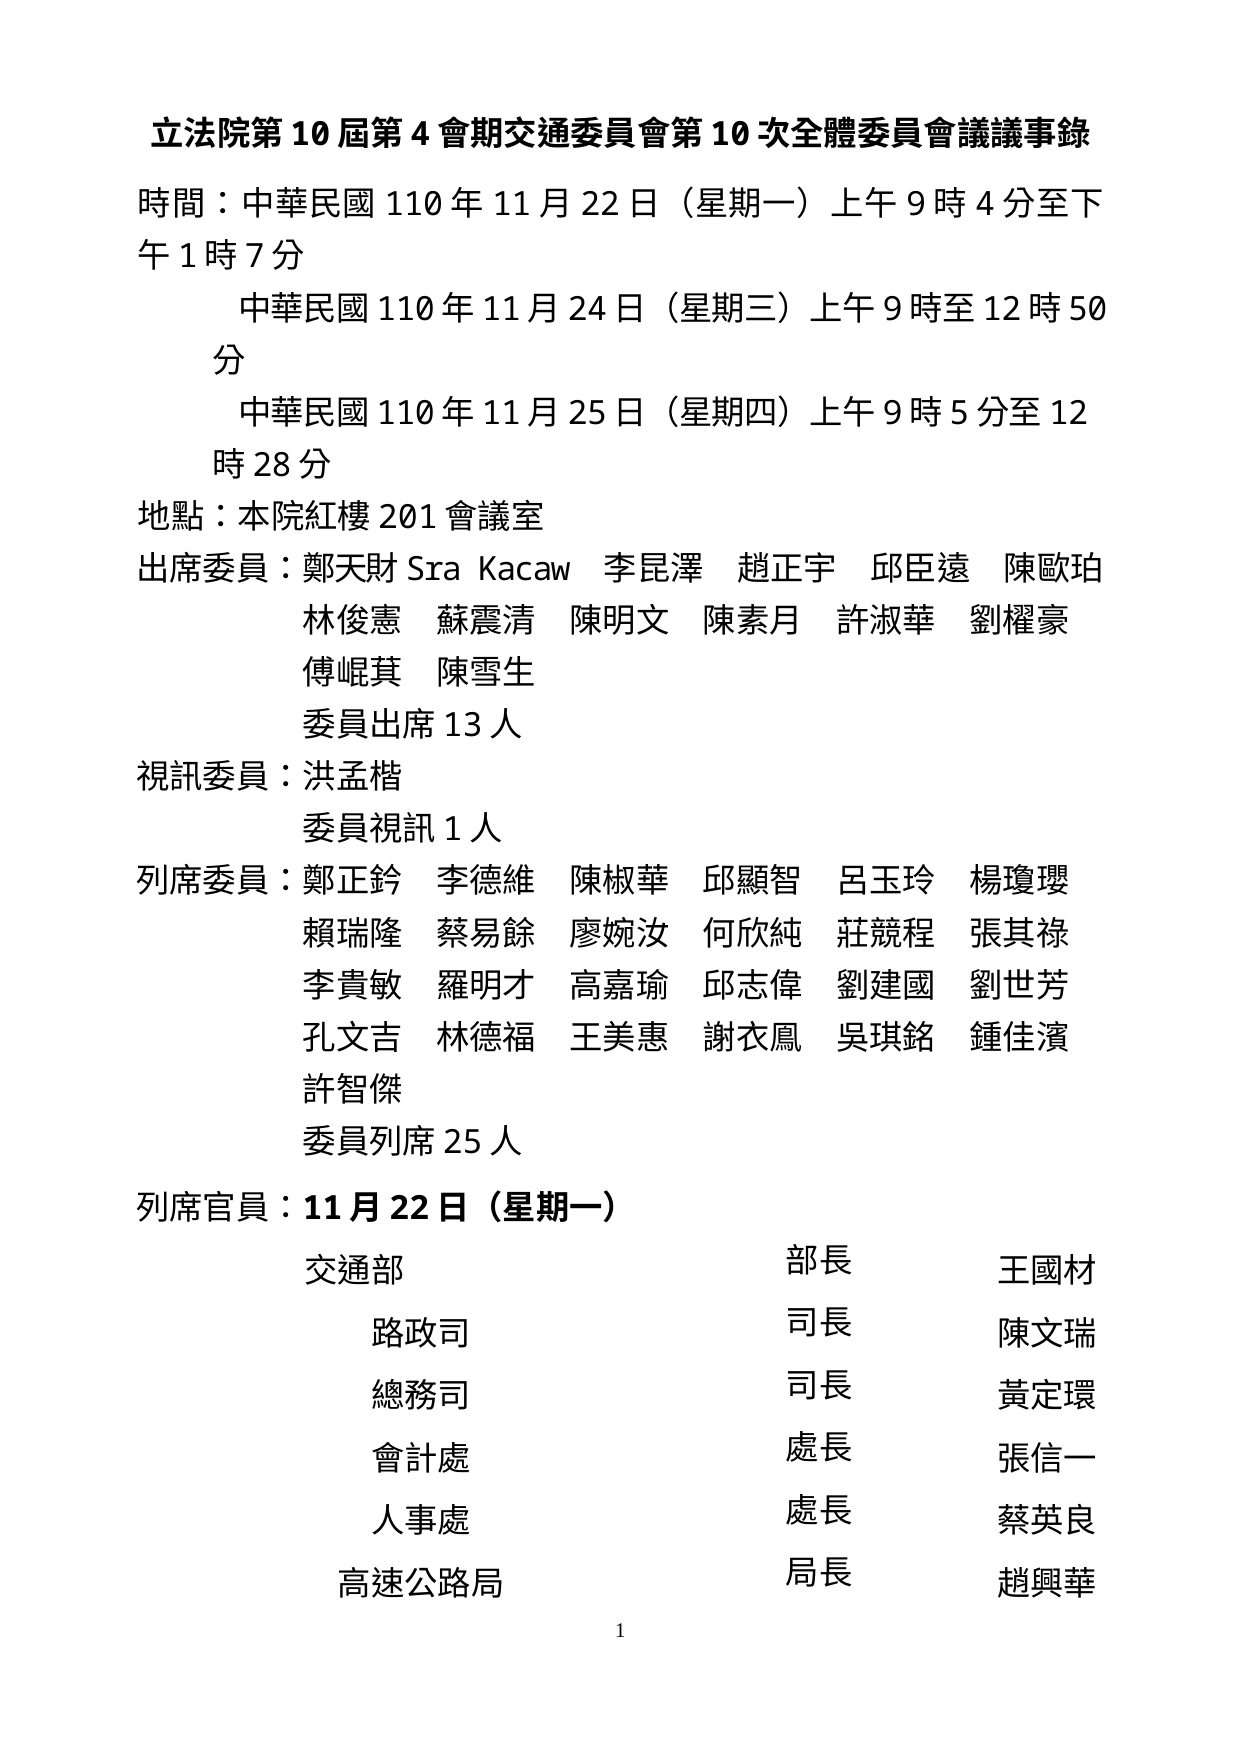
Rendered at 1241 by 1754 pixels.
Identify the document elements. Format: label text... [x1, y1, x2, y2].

text 委員出席13人 [136, 695, 1104, 747]
table_header 交通部 [301, 1226, 774, 1289]
table_cell 高速公路局 [301, 1539, 774, 1601]
table_cell 黃定環 [980, 1351, 1113, 1414]
text 時間：中華民國110年11月22日（星期一）上午9時4分至下午1時7分 [138, 174, 1104, 278]
table_cell 趙興華 [980, 1539, 1113, 1601]
text 委員視訊1人 [136, 799, 1104, 851]
table_cell 人事處 [301, 1476, 774, 1539]
text 列席官員：11月22日（星期一） [136, 1164, 1104, 1226]
table_cell 處長 [774, 1476, 980, 1539]
table_cell 張信一 [980, 1414, 1113, 1476]
table_cell 路政司 [301, 1289, 774, 1351]
table_cell 局長 [774, 1539, 980, 1601]
text 中華民國110年11月25日（星期四）上午9時5分至12時28分 [212, 382, 1125, 487]
table_cell 陳文瑞 [980, 1289, 1113, 1351]
table_cell 司長 [774, 1351, 980, 1414]
table_cell 總務司 [301, 1351, 774, 1414]
table_header 王國材 [980, 1226, 1113, 1289]
table_header 部長 [774, 1226, 980, 1289]
text 地點：本院紅樓201會議室 [138, 487, 1104, 539]
text 出席委員：鄭天財Sra Kacaw 李昆澤 趙正宇 邱臣遠 陳歐珀 林俊憲 蘇震清 陳明文 陳素月 許淑華 劉櫂豪 傅崐萁 陳雪生 [136, 539, 1125, 695]
text 委員列席25人 [136, 1112, 1104, 1164]
text 視訊委員：洪孟楷 [136, 747, 1104, 799]
table_cell 處長 [774, 1414, 980, 1476]
table_cell 會計處 [301, 1414, 774, 1476]
table_cell 蔡英良 [980, 1476, 1113, 1539]
table_cell 司長 [774, 1289, 980, 1351]
text 列席委員：鄭正鈐 李德維 陳椒華 邱顯智 呂玉玲 楊瓊瓔 賴瑞隆 蔡易餘 廖婉汝 何欣純 莊競程 張其祿 李貴敏 羅明才 高嘉瑜 邱志偉 劉建國 劉世芳 孔文吉 林德福 王美惠 謝衣鳯 吳琪銘 鍾佳濱 許智傑 [136, 851, 1125, 1112]
text 立法院第10屆第4會期交通委員會第10次全體委員會議議事錄 [136, 103, 1104, 155]
text 中華民國110年11月24日（星期三）上午9時至12時50分 [212, 278, 1125, 382]
